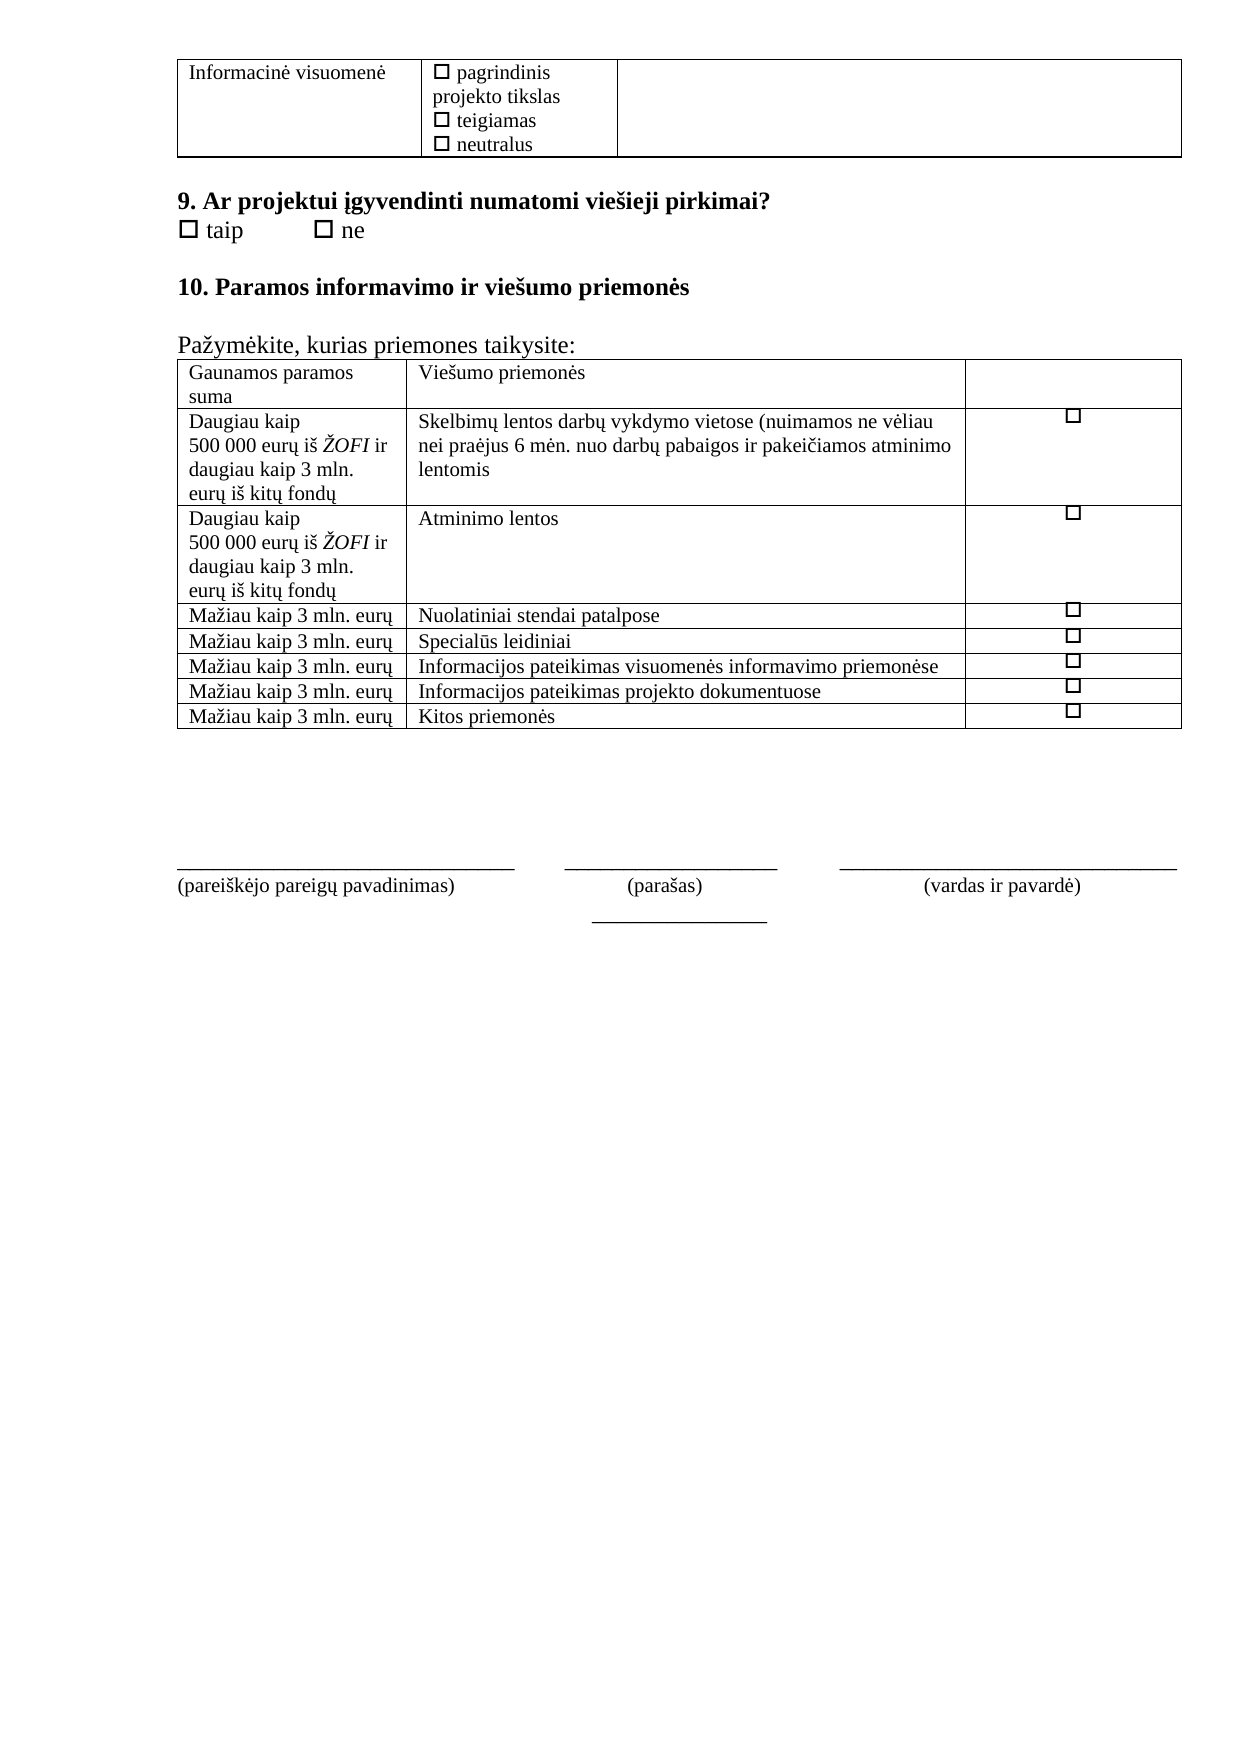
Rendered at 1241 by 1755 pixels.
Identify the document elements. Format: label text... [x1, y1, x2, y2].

table_cell Nuolatiniai stendai patalpose [407, 604, 965, 627]
table_cell  [966, 409, 1181, 505]
table_cell Mažiau kaip 3 mln. eurų [178, 679, 406, 703]
text Pažymėkite, kurias priemones taikysite: [177, 330, 1181, 359]
table_cell Daugiau kaip 500 000 eurų iš ŽOFI ir daugiau kaip 3 mln. eurų iš kitų fondų [178, 409, 406, 505]
text 9. Ar projektui įgyvendinti numatomi viešieji pirkimai? [177, 186, 1181, 215]
table_cell Mažiau kaip 3 mln. eurų [178, 604, 406, 627]
table_cell  [966, 679, 1181, 703]
table_cell Mažiau kaip 3 mln. eurų [178, 704, 406, 728]
table_cell Kitos priemonės [407, 704, 965, 728]
table_cell  [966, 604, 1181, 627]
table_cell  [966, 506, 1181, 602]
text 10. Paramos informavimo ir viešumo priemonės [177, 272, 1181, 301]
text (pareiškėjo pareigų pavadinimas) (parašas) (vardas ir pavardė) [177, 873, 1181, 897]
table_header [966, 360, 1181, 408]
table_cell [618, 60, 1181, 156]
table_cell  [966, 629, 1181, 653]
text  taip  ne [177, 215, 1181, 244]
table_cell  [966, 704, 1181, 728]
table_cell  pagrindinis projekto tikslas  teigiamas  neutralus [422, 60, 617, 156]
table_cell  [966, 654, 1181, 678]
text ______________ [177, 897, 1181, 926]
table_cell Informacijos pateikimas projekto dokumentuose [407, 679, 965, 703]
table_cell Skelbimų lentos darbų vykdymo vietose (nuimamos ne vėliau nei praėjus 6 mėn. nuo darbų pabaigos ir pakeičiamos atminimo lentomis [407, 409, 965, 505]
table_cell Mažiau kaip 3 mln. eurų [178, 629, 406, 653]
table_header Viešumo priemonės [407, 360, 965, 408]
table_cell Atminimo lentos [407, 506, 965, 602]
table_cell Mažiau kaip 3 mln. eurų [178, 654, 406, 678]
table_header Gaunamos paramos suma [178, 360, 406, 408]
table_cell Daugiau kaip 500 000 eurų iš ŽOFI ir daugiau kaip 3 mln. eurų iš kitų fondų [178, 506, 406, 602]
table_cell Informacinė visuomenė [178, 60, 421, 156]
table_cell Informacijos pateikimas visuomenės informavimo priemonėse [407, 654, 965, 678]
table_cell Specialūs leidiniai [407, 629, 965, 653]
